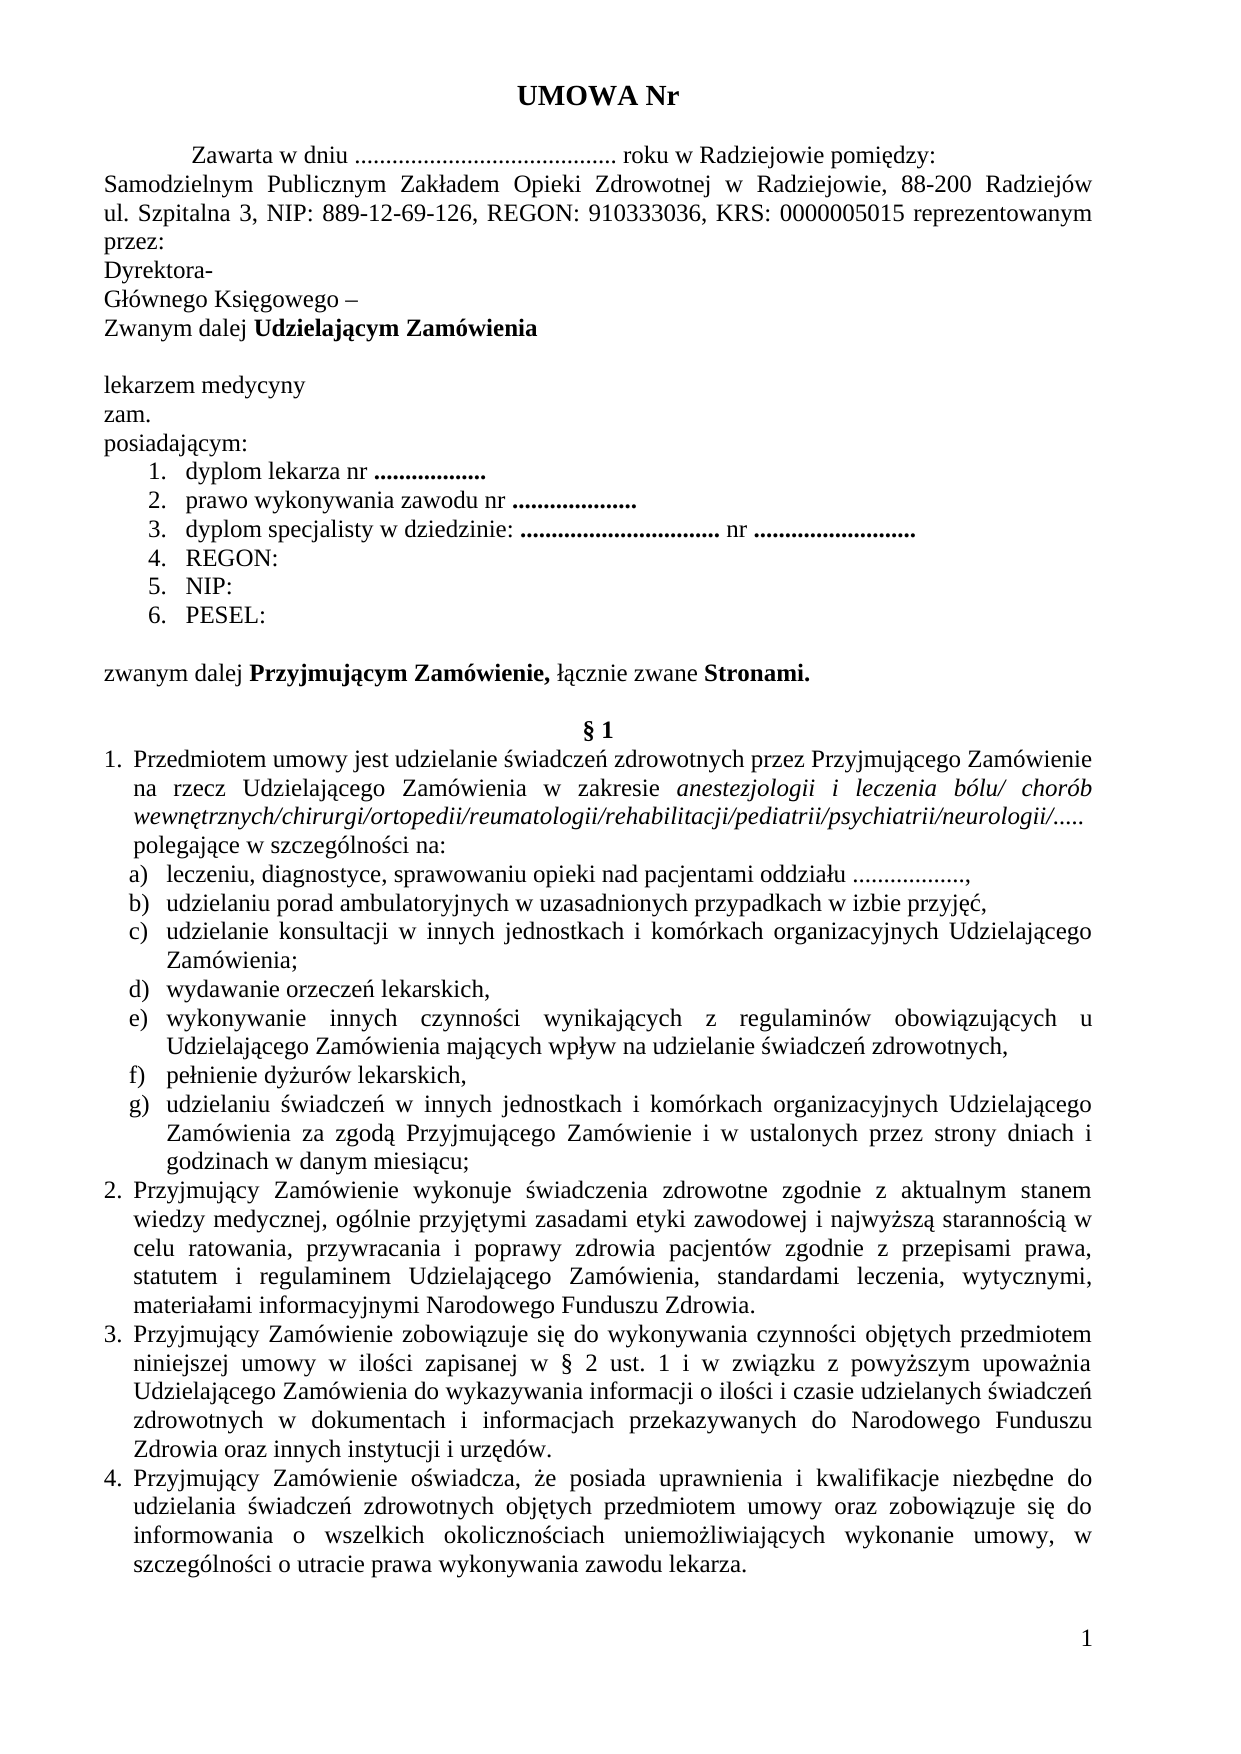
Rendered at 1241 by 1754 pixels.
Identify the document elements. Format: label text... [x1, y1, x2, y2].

text zam. [103, 399, 1093, 428]
list pełnienie dyżurów lekarskich, [128, 1060, 1093, 1089]
list Przedmiotem umowy jest udzielanie świadczeń zdrowotnych przez Przyjmującego Zamówienie na rzecz Udzielającego Zamówienia w zakresie anestezjologii i leczenia bólu/ chorób wewnętrznych/chirurgi/ortopedii/reumatologii/rehabilitacji/pediatrii/psychiatrii/neurologii/..... polegające w szczególności na: [103, 744, 1093, 859]
list Przyjmujący Zamówienie wykonuje świadczenia zdrowotne zgodnie z aktualnym stanem wiedzy medycznej, ogólnie przyjętymi zasadami etyki zawodowej i najwyższą starannością w celu ratowania, przywracania i poprawy zdrowia pacjentów zgodnie z przepisami prawa, statutem i regulaminem Udzielającego Zamówienia, standardami leczenia, wytycznymi, materiałami informacyjnymi Narodowego Funduszu Zdrowia. [103, 1175, 1093, 1319]
list prawo wykonywania zawodu nr .................... [148, 485, 1093, 514]
list PESEL: [148, 600, 1093, 629]
list dyplom lekarza nr .................. [148, 456, 1093, 485]
list Przyjmujący Zamówienie zobowiązuje się do wykonywania czynności objętych przedmiotem niniejszej umowy w ilości zapisanej w § 2 ust. 1 i w związku z powyższym upoważnia Udzielającego Zamówienia do wykazywania informacji o ilości i czasie udzielanych świadczeń zdrowotnych w dokumentach i informacjach przekazywanych do Narodowego Funduszu Zdrowia oraz innych instytucji i urzędów. [103, 1319, 1093, 1463]
text Głównego Księgowego – [103, 284, 1093, 313]
text Zwanym dalej Udzielającym Zamówienia [103, 313, 1093, 341]
text Dyrektora- [103, 255, 1093, 284]
list udzielaniu porad ambulatoryjnych w uzasadnionych przypadkach w izbie przyjęć, [128, 888, 1093, 916]
list udzielaniu świadczeń w innych jednostkach i komórkach organizacyjnych Udzielającego Zamówienia za zgodą Przyjmującego Zamówienie i w ustalonych przez strony dniach i godzinach w danym miesiącu; [128, 1089, 1093, 1175]
list REGON: [148, 543, 1093, 571]
subtitle UMOWA Nr [103, 78, 1093, 111]
list leczeniu, diagnostyce, sprawowaniu opieki nad pacjentami oddziału .................., [128, 859, 1093, 888]
list wydawanie orzeczeń lekarskich, [128, 974, 1093, 1003]
list Przyjmujący Zamówienie oświadcza, że posiada uprawnienia i kwalifikacje niezbędne do udzielania świadczeń zdrowotnych objętych przedmiotem umowy oraz zobowiązuje się do informowania o wszelkich okolicznościach uniemożliwiających wykonanie umowy, w szczególności o utracie prawa wykonywania zawodu lekarza. [103, 1463, 1093, 1578]
list dyplom specjalisty w dziedzinie: ................................ nr .......................... [148, 514, 1093, 543]
text Zawarta w dniu .......................................... roku w Radziejowie pomiędzy: [103, 140, 1093, 169]
text lekarzem medycyny [103, 370, 1093, 399]
list NIP: [148, 571, 1093, 600]
text § 1 [103, 715, 1093, 744]
text zwanym dalej Przyjmującym Zamówienie, łącznie zwane Stronami. [103, 658, 1093, 686]
list udzielanie konsultacji w innych jednostkach i komórkach organizacyjnych Udzielającego Zamówienia; [128, 916, 1093, 974]
list wykonywanie innych czynności wynikających z regulaminów obowiązujących u Udzielającego Zamówienia mających wpływ na udzielanie świadczeń zdrowotnych, [128, 1003, 1093, 1060]
text posiadającym: [103, 428, 1093, 456]
text Samodzielnym Publicznym Zakładem Opieki Zdrowotnej w Radziejowie, 88-200 Radziejów ul. Szpitalna 3, NIP: 889-12-69-126, REGON: 910333036, KRS: 0000005015 reprezentowanym przez: [103, 169, 1093, 255]
